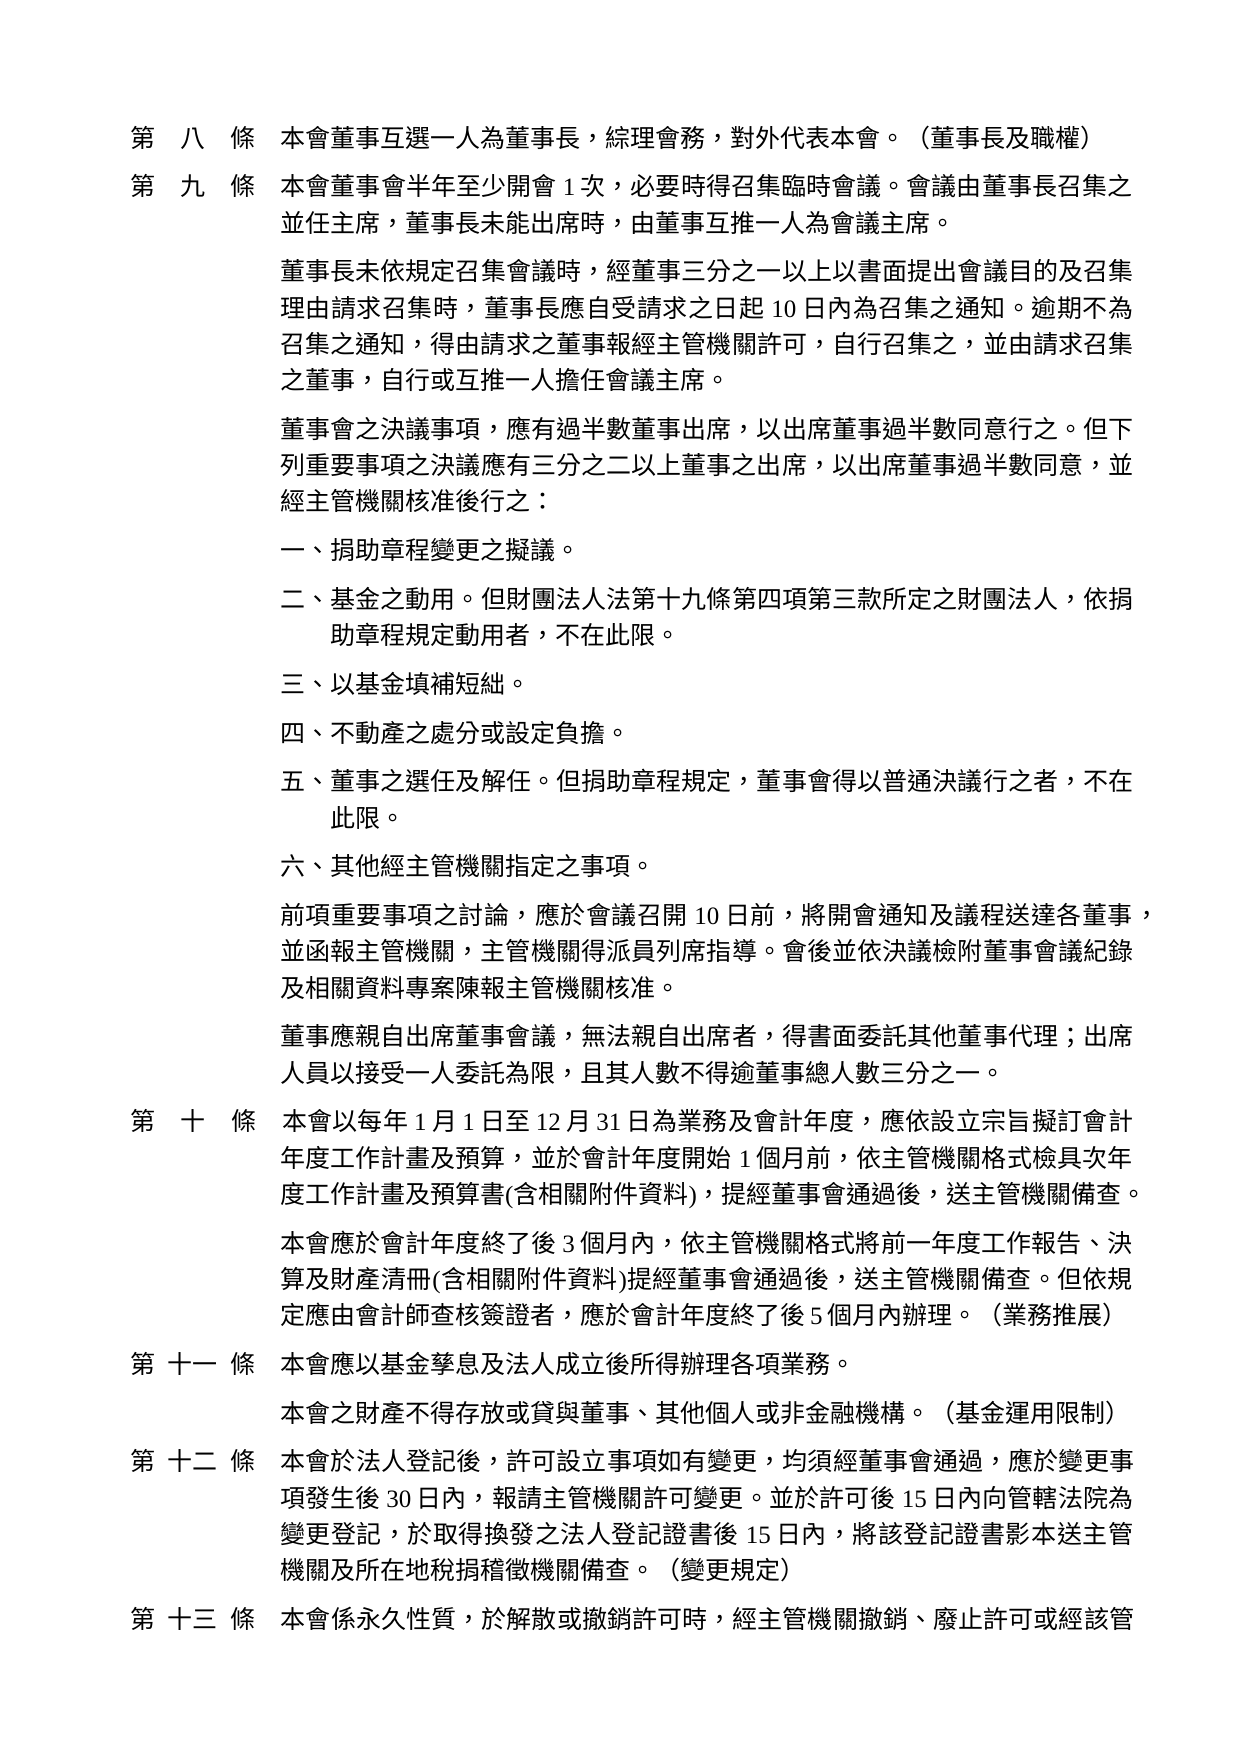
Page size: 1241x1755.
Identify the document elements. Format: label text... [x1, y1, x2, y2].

text 第 十一 條 本會應以基金孳息及法人成立後所得辦理各項業務。 [130, 1344, 1134, 1381]
text 六、其他經主管機關指定之事項。 [280, 847, 1134, 883]
text 第 九 條 本會董事會半年至少開會1次，必要時得召集臨時會議。會議由董事長召集之並任主席，董事長未能出席時，由董事互推一人為會議主席。 [130, 167, 1134, 239]
text 第 十二 條 本會於法人登記後，許可設立事項如有變更，均須經董事會通過，應於變更事項發生後30日內，報請主管機關許可變更。並於許可後15日內向管轄法院為變更登記，於取得換發之法人登記證書後15日內，將該登記證書影本送主管機關及所在地稅捐稽徵機關備查。（變更規定） [130, 1442, 1134, 1587]
text 董事應親自出席董事會議，無法親自出席者，得書面委託其他董事代理；出席人員以接受一人委託為限，且其人數不得逾董事總人數三分之一。 [280, 1017, 1134, 1089]
text 五、董事之選任及解任。但捐助章程規定，董事會得以普通決議行之者，不在此限。 [280, 762, 1134, 834]
text 第 十 條 本會以每年1月1日至12月31日為業務及會計年度，應依設立宗旨擬訂會計年度工作計畫及預算，並於會計年度開始1個月前，依主管機關格式檢具次年度工作計畫及預算書(含相關附件資料)，提經董事會通過後，送主管機關備查。 [130, 1102, 1134, 1211]
text 一、捐助章程變更之擬議。 [280, 531, 1134, 567]
text 董事會之決議事項，應有過半數董事出席，以出席董事過半數同意行之。但下列重要事項之決議應有三分之二以上董事之出席，以出席董事過半數同意，並經主管機關核准後行之： [280, 409, 1134, 518]
text 本會應於會計年度終了後3個月內，依主管機關格式將前一年度工作報告、決算及財產清冊(含相關附件資料)提經董事會通過後，送主管機關備查。但依規定應由會計師查核簽證者，應於會計年度終了後5個月內辦理。（業務推展） [280, 1223, 1134, 1332]
text 四、不動產之處分或設定負擔。 [280, 713, 1134, 749]
text 前項重要事項之討論，應於會議召開10日前，將開會通知及議程送達各董事，並函報主管機關，主管機關得派員列席指導。會後並依決議檢附董事會議紀錄及相關資料專案陳報主管機關核准。 [280, 896, 1134, 1004]
text 第 八 條 本會董事互選一人為董事長，綜理會務，對外代表本會。（董事長及職權） [130, 118, 1134, 154]
text 本會之財產不得存放或貸與董事、其他個人或非金融機構。（基金運用限制） [280, 1393, 1134, 1429]
text 第 十三 條 本會係永久性質，於解散或撤銷許可時，經主管機關撤銷、廢止許可或經該管法院宣告解散者，經依法清算後之賸餘財產，不得歸屬任何自然人或營利團體，應歸屬主事務所所在地之地方自治團體。（解散後財產歸屬） [130, 1599, 1134, 1636]
text 二、基金之動用。但財團法人法第十九條第四項第三款所定之財團法人，依捐助章程規定動用者，不在此限。 [280, 579, 1134, 652]
text 董事長未依規定召集會議時，經董事三分之一以上以書面提出會議目的及召集理由請求召集時，董事長應自受請求之日起10日內為召集之通知。逾期不為召集之通知，得由請求之董事報經主管機關許可，自行召集之，並由請求召集之董事，自行或互推一人擔任會議主席。 [280, 252, 1134, 397]
text 三、以基金填補短絀。 [280, 664, 1134, 701]
